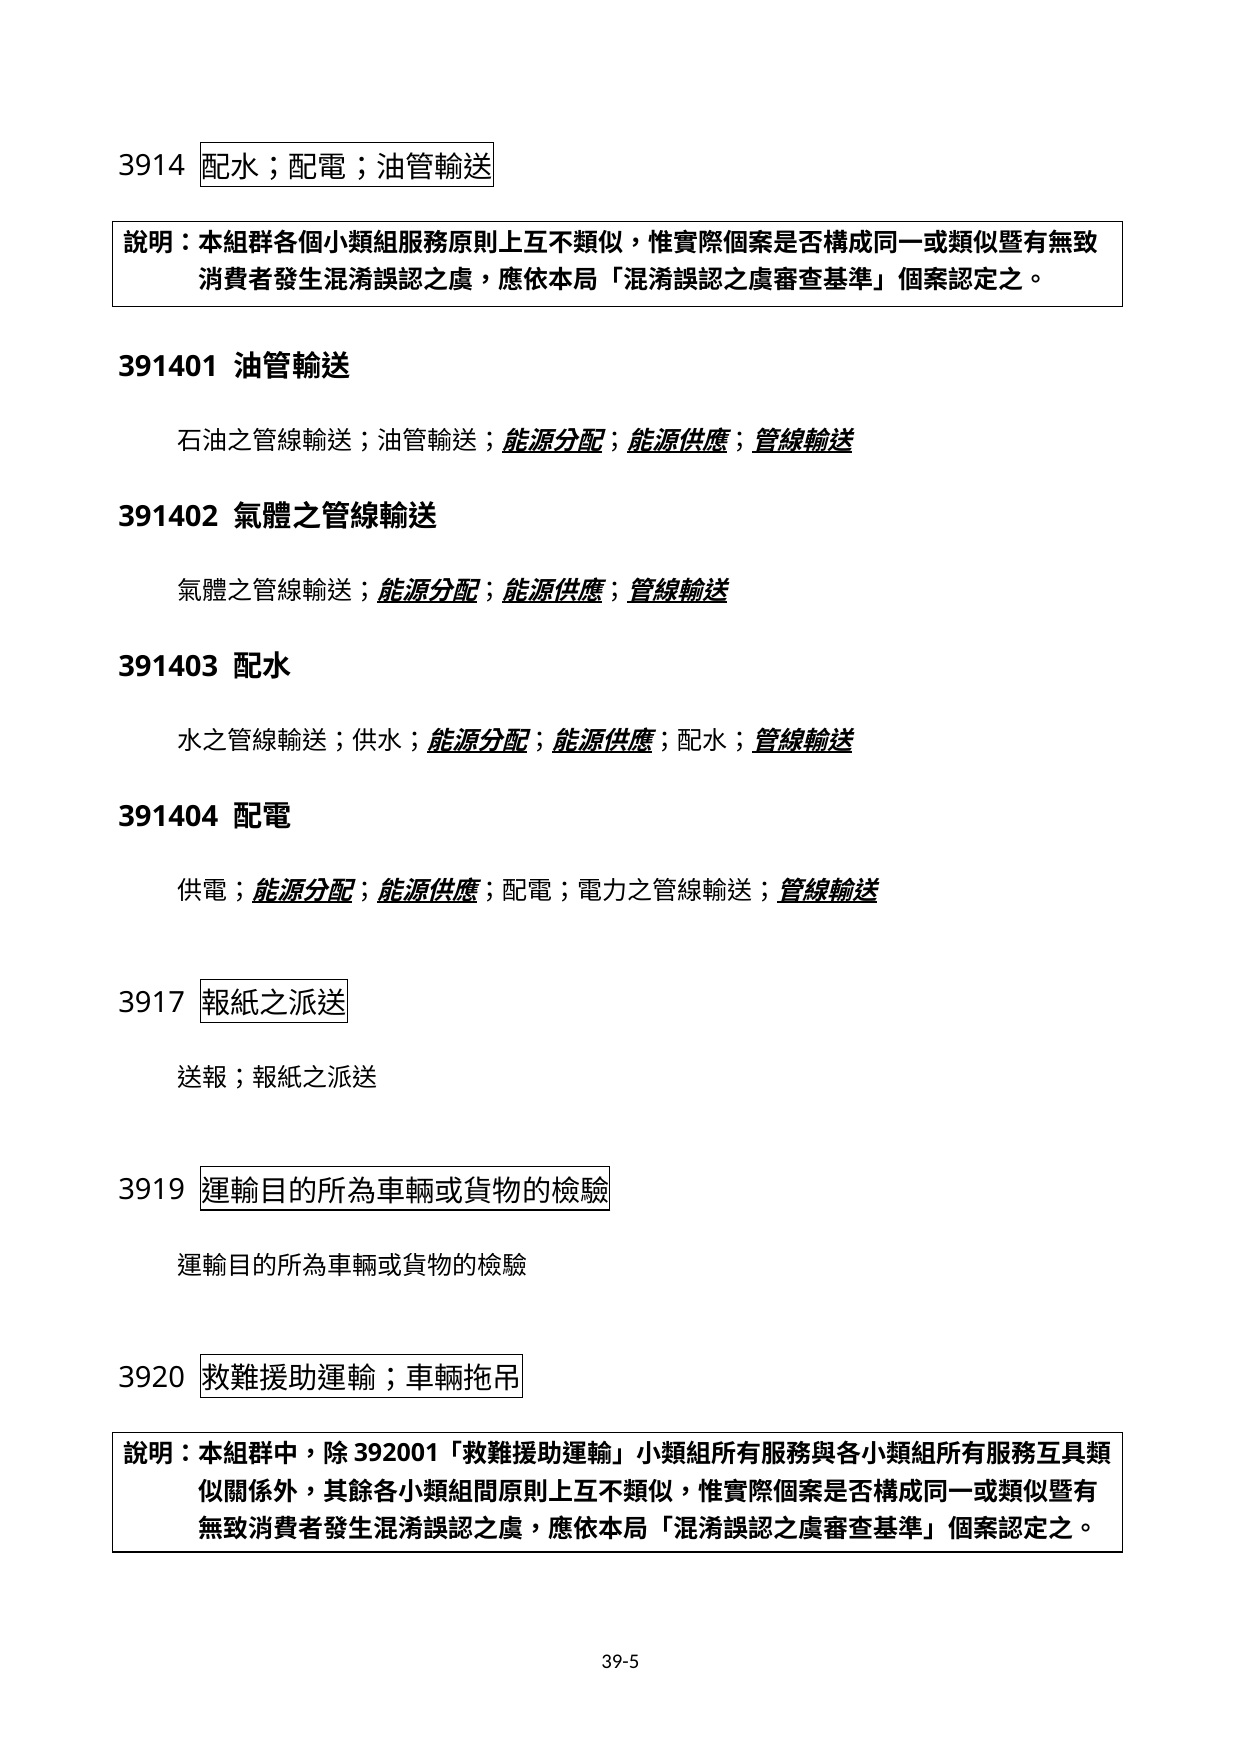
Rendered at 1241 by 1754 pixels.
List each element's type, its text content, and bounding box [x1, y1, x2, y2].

text 石油之管線輸送；油管輸送；能源分配；能源供應；管線輸送 [177, 420, 1122, 457]
text 391401 油管輸送 [118, 326, 1122, 401]
text 3919 運輸目的所為車輛或貨物的檢驗 [118, 1151, 1122, 1226]
table_header 說明：本組群各個小類組服務原則上互不類似，惟實際個案是否構成同一或類似暨有無致消費者發生混淆誤認之虞，應依本局「混淆誤認之虞審查基準」個案認定之。 [113, 222, 1122, 306]
text 3914 配水；配電；油管輸送 [118, 127, 1122, 202]
text 3920 救難援助運輸；車輛拖吊 [118, 1338, 1122, 1413]
text 運輸目的所為車輛或貨物的檢驗 [177, 1245, 1122, 1282]
text 391403 配水 [118, 626, 1122, 701]
text 供電；能源分配；能源供應；配電；電力之管線輸送；管線輸送 [177, 870, 1122, 907]
text 水之管線輸送；供水；能源分配；能源供應；配水；管線輸送 [177, 720, 1122, 757]
table_header 說明：本組群中，除392001「救難援助運輸」小類組所有服務與各小類組所有服務互具類似關係外，其餘各小類組間原則上互不類似，惟實際個案是否構成同一或類似暨有無致消費者發生混淆誤認之虞，應依本局「混淆誤認之虞審查基準」個案認定之。 [113, 1433, 1122, 1551]
text 送報；報紙之派送 [177, 1057, 1122, 1095]
text 391402 氣體之管線輸送 [118, 476, 1122, 551]
text 3917 報紙之派送 [118, 963, 1122, 1038]
text 391404 配電 [118, 776, 1122, 851]
text 氣體之管線輸送；能源分配；能源供應；管線輸送 [177, 570, 1122, 607]
